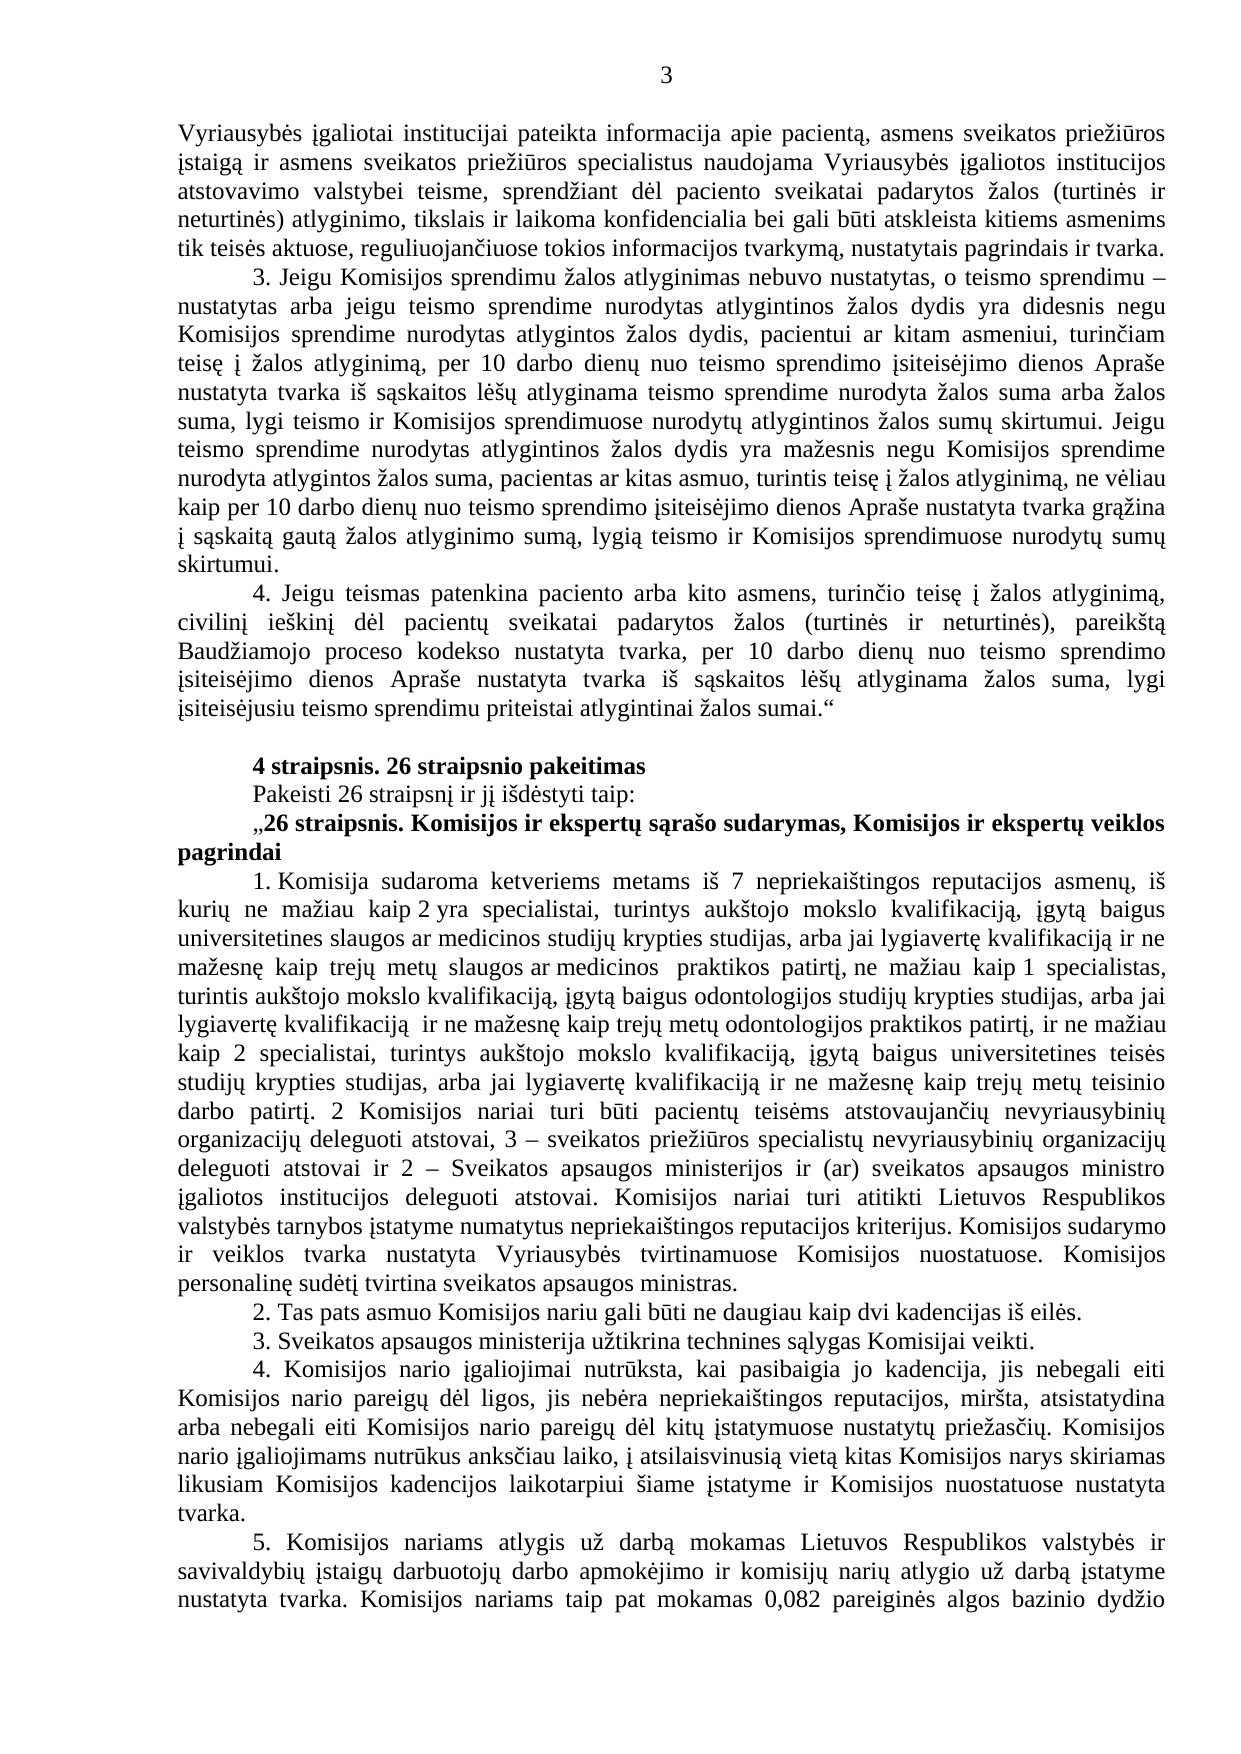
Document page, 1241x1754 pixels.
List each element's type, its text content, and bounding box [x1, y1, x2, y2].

text 3. Jeigu Komisijos sprendimu žalos atlyginimas nebuvo nustatytas, o teismo sprendimu – nustatytas arba jeigu teismo sprendime nurodytas atlygintinos žalos dydis yra didesnis negu Komisijos sprendime nurodytas atlygintos žalos dydis, pacientui ar kitam asmeniui, turinčiam teisę į žalos atlyginimą, per 10 darbo dienų nuo teismo sprendimo įsiteisėjimo dienos Apraše nustatyta tvarka iš sąskaitos lėšų atlyginama teismo sprendime nurodyta žalos suma arba žalos suma, lygi teismo ir Komisijos sprendimuose nurodytų atlygintinos žalos sumų skirtumui. Jeigu teismo sprendime nurodytas atlygintinos žalos dydis yra mažesnis negu Komisijos sprendime nurodyta atlygintos žalos suma, pacientas ar kitas asmuo, turintis teisę į žalos atlyginimą, ne vėliau kaip per 10 darbo dienų nuo teismo sprendimo įsiteisėjimo dienos Apraše nustatyta tvarka grąžina į sąskaitą gautą žalos atlyginimo sumą, lygią teismo ir Komisijos sprendimuose nurodytų sumų skirtumui. [177, 262, 1167, 578]
text „26 straipsnis. Komisijos ir ekspertų sąrašo sudarymas, Komisijos ir ekspertų veiklos pagrindai [177, 808, 1167, 866]
text Vyriausybės įgaliotai institucijai pateikta informacija apie pacientą, asmens sveikatos priežiūros įstaigą ir asmens sveikatos priežiūros specialistus naudojama Vyriausybės įgaliotos institucijos atstovavimo valstybei teisme, sprendžiant dėl paciento sveikatai padarytos žalos (turtinės ir neturtinės) atlyginimo, tikslais ir laikoma konfidencialia bei gali būti atskleista kitiems asmenims tik teisės aktuose, reguliuojančiuose tokios informacijos tvarkymą, nustatytais pagrindais ir tvarka. [177, 118, 1167, 262]
text 2. Tas pats asmuo Komisijos nariu gali būti ne daugiau kaip dvi kadencijas iš eilės. [177, 1297, 1167, 1326]
text 5. Komisijos nariams atlygis už darbą mokamas Lietuvos Respublikos valstybės ir savivaldybių įstaigų darbuotojų darbo apmokėjimo ir komisijų narių atlygio už darbą įstatyme nustatyta tvarka. Komisijos nariams taip pat mokamas 0,082 pareiginės algos bazinio dydžio [177, 1527, 1167, 1613]
text 4 straipsnis. 26 straipsnio pakeitimas [177, 751, 1167, 779]
text 1. Komisija sudaroma ketveriems metams iš 7 nepriekaištingos reputacijos asmenų, iš kurių ne mažiau kaip 2 yra specialistai, turintys aukštojo mokslo kvalifikaciją, įgytą baigus universitetines slaugos ar medicinos studijų krypties studijas, arba jai lygiavertę kvalifikaciją ir ne mažesnę kaip trejų metų slaugos ar medicinos praktikos patirtį, ne mažiau kaip 1 specialistas, turintis aukštojo mokslo kvalifikaciją, įgytą baigus odontologijos studijų krypties studijas, arba jai lygiavertę kvalifikaciją ir ne mažesnę kaip trejų metų odontologijos praktikos patirtį, ir ne mažiau kaip 2 specialistai, turintys aukštojo mokslo kvalifikaciją, įgytą baigus universitetines teisės studijų krypties studijas, arba jai lygiavertę kvalifikaciją ir ne mažesnę kaip trejų metų teisinio darbo patirtį. 2 Komisijos nariai turi būti pacientų teisėms atstovaujančių nevyriausybinių organizacijų deleguoti atstovai, 3 – sveikatos priežiūros specialistų nevyriausybinių organizacijų deleguoti atstovai ir 2 – Sveikatos apsaugos ministerijos ir (ar) sveikatos apsaugos ministro įgaliotos institucijos deleguoti atstovai. Komisijos nariai turi atitikti Lietuvos Respublikos valstybės tarnybos įstatyme numatytus nepriekaištingos reputacijos kriterijus. Komisijos sudarymo ir veiklos tvarka nustatyta Vyriausybės tvirtinamuose Komisijos nuostatuose. Komisijos personalinę sudėtį tvirtina sveikatos apsaugos ministras. [177, 866, 1167, 1297]
text 4. Komisijos nario įgaliojimai nutrūksta, kai pasibaigia jo kadencija, jis nebegali eiti Komisijos nario pareigų dėl ligos, jis nebėra nepriekaištingos reputacijos, miršta, atsistatydina arba nebegali eiti Komisijos nario pareigų dėl kitų įstatymuose nustatytų priežasčių. Komisijos nario įgaliojimams nutrūkus anksčiau laiko, į atsilaisvinusią vietą kitas Komisijos narys skiriamas likusiam Komisijos kadencijos laikotarpiui šiame įstatyme ir Komisijos nuostatuose nustatyta tvarka. [177, 1354, 1167, 1527]
text Pakeisti 26 straipsnį ir jį išdėstyti taip: [177, 779, 1167, 808]
text 4. Jeigu teismas patenkina paciento arba kito asmens, turinčio teisę į žalos atlyginimą, civilinį ieškinį dėl pacientų sveikatai padarytos žalos (turtinės ir neturtinės), pareikštą Baudžiamojo proceso kodekso nustatyta tvarka, per 10 darbo dienų nuo teismo sprendimo įsiteisėjimo dienos Apraše nustatyta tvarka iš sąskaitos lėšų atlyginama žalos suma, lygi įsiteisėjusiu teismo sprendimu priteistai atlygintinai žalos sumai.“ [177, 578, 1167, 722]
text 3. Sveikatos apsaugos ministerija užtikrina technines sąlygas Komisijai veikti. [177, 1326, 1167, 1354]
